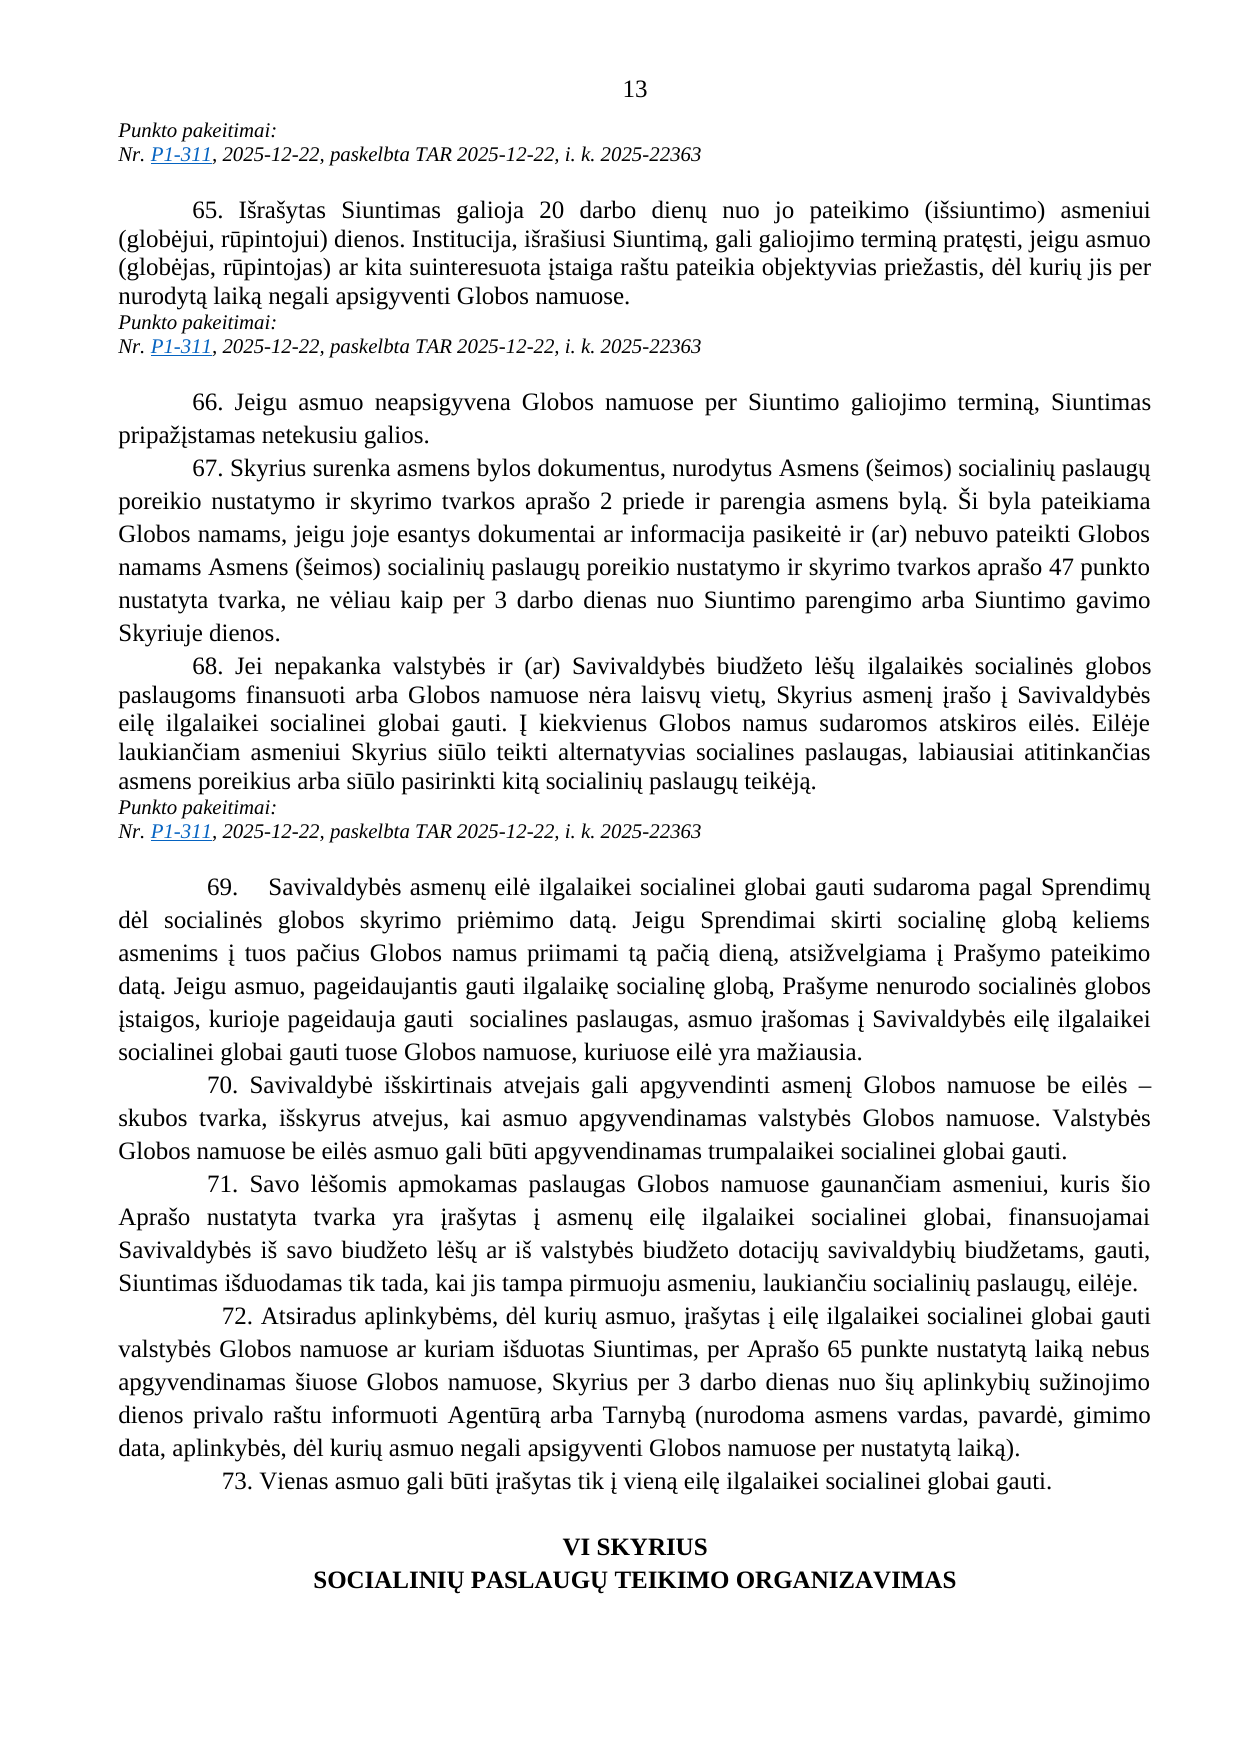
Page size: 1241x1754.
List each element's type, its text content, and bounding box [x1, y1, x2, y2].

text 66. Jeigu asmuo neapsigyvena Globos namuose per Siuntimo galiojimo terminą, Siuntimas pripažįstamas netekusiu galios. [118, 387, 1152, 449]
text 73. Vienas asmuo gali būti įrašytas tik į vieną eilę ilgalaikei socialinei globai gauti. [118, 1466, 1152, 1495]
text 68. Jei nepakanka valstybės ir (ar) Savivaldybės biudžeto lėšų ilgalaikės socialinės globos paslaugoms finansuoti arba Globos namuose nėra laisvų vietų, Skyrius asmenį įrašo į Savivaldybės eilę ilgalaikei socialinei globai gauti. Į kiekvienus Globos namus sudaromos atskiros eilės. Eilėje laukiančiam asmeniui Skyrius siūlo teikti alternatyvias socialines paslaugas, labiausiai atitinkančias asmens poreikius arba siūlo pasirinkti kitą socialinių paslaugų teikėją. [118, 651, 1152, 795]
text Nr. P1-311, 2025-12-22, paskelbta TAR 2025-12-22, i. k. 2025-22363 [118, 334, 1152, 358]
text Nr. P1-311, 2025-12-22, paskelbta TAR 2025-12-22, i. k. 2025-22363 [118, 819, 1152, 843]
text 67. Skyrius surenka asmens bylos dokumentus, nurodytus Asmens (šeimos) socialinių paslaugų poreikio nustatymo ir skyrimo tvarkos aprašo 2 priede ir parengia asmens bylą. Ši byla pateikiama Globos namams, jeigu joje esantys dokumentai ar informacija pasikeitė ir (ar) nebuvo pateikti Globos namams Asmens (šeimos) socialinių paslaugų poreikio nustatymo ir skyrimo tvarkos aprašo 47 punkto nustatyta tvarka, ne vėliau kaip per 3 darbo dienas nuo Siuntimo parengimo arba Siuntimo gavimo Skyriuje dienos. [118, 453, 1152, 647]
text 69. Savivaldybės asmenų eilė ilgalaikei socialinei globai gauti sudaroma pagal Sprendimų dėl socialinės globos skyrimo priėmimo datą. Jeigu Sprendimai skirti socialinę globą keliems asmenims į tuos pačius Globos namus priimami tą pačią dieną, atsižvelgiama į Prašymo pateikimo datą. Jeigu asmuo, pageidaujantis gauti ilgalaikę socialinę globą, Prašyme nenurodo socialinės globos įstaigos, kurioje pageidauja gauti socialines paslaugas, asmuo įrašomas į Savivaldybės eilę ilgalaikei socialinei globai gauti tuose Globos namuose, kuriuose eilė yra mažiausia. [118, 872, 1152, 1066]
text VI SKYRIUS [118, 1532, 1152, 1561]
text SOCIALINIŲ PASLAUGŲ TEIKIMO ORGANIZAVIMAS [118, 1565, 1152, 1594]
text Punkto pakeitimai: [118, 118, 1152, 142]
text 65. Išrašytas Siuntimas galioja 20 darbo dienų nuo jo pateikimo (išsiuntimo) asmeniui (globėjui, rūpintojui) dienos. Institucija, išrašiusi Siuntimą, gali galiojimo terminą pratęsti, jeigu asmuo (globėjas, rūpintojas) ar kita suinteresuota įstaiga raštu pateikia objektyvias priežastis, dėl kurių jis per nurodytą laiką negali apsigyventi Globos namuose. [118, 195, 1152, 310]
text 72. Atsiradus aplinkybėms, dėl kurių asmuo, įrašytas į eilę ilgalaikei socialinei globai gauti valstybės Globos namuose ar kuriam išduotas Siuntimas, per Aprašo 65 punkte nustatytą laiką nebus apgyvendinamas šiuose Globos namuose, Skyrius per 3 darbo dienas nuo šių aplinkybių sužinojimo dienos privalo raštu informuoti Agentūrą arba Tarnybą (nurodoma asmens vardas, pavardė, gimimo data, aplinkybės, dėl kurių asmuo negali apsigyventi Globos namuose per nustatytą laiką). [118, 1301, 1152, 1462]
text 71. Savo lėšomis apmokamas paslaugas Globos namuose gaunančiam asmeniui, kuris šio Aprašo nustatyta tvarka yra įrašytas į asmenų eilę ilgalaikei socialinei globai, finansuojamai Savivaldybės iš savo biudžeto lėšų ar iš valstybės biudžeto dotacijų savivaldybių biudžetams, gauti, Siuntimas išduodamas tik tada, kai jis tampa pirmuoju asmeniu, laukiančiu socialinių paslaugų, eilėje. [118, 1169, 1152, 1297]
text Punkto pakeitimai: [118, 310, 1152, 334]
text 70. Savivaldybė išskirtinais atvejais gali apgyvendinti asmenį Globos namuose be eilės – skubos tvarka, išskyrus atvejus, kai asmuo apgyvendinamas valstybės Globos namuose. Valstybės Globos namuose be eilės asmuo gali būti apgyvendinamas trumpalaikei socialinei globai gauti. [118, 1070, 1152, 1164]
text Punkto pakeitimai: [118, 795, 1152, 819]
text Nr. P1-311, 2025-12-22, paskelbta TAR 2025-12-22, i. k. 2025-22363 [118, 142, 1152, 166]
